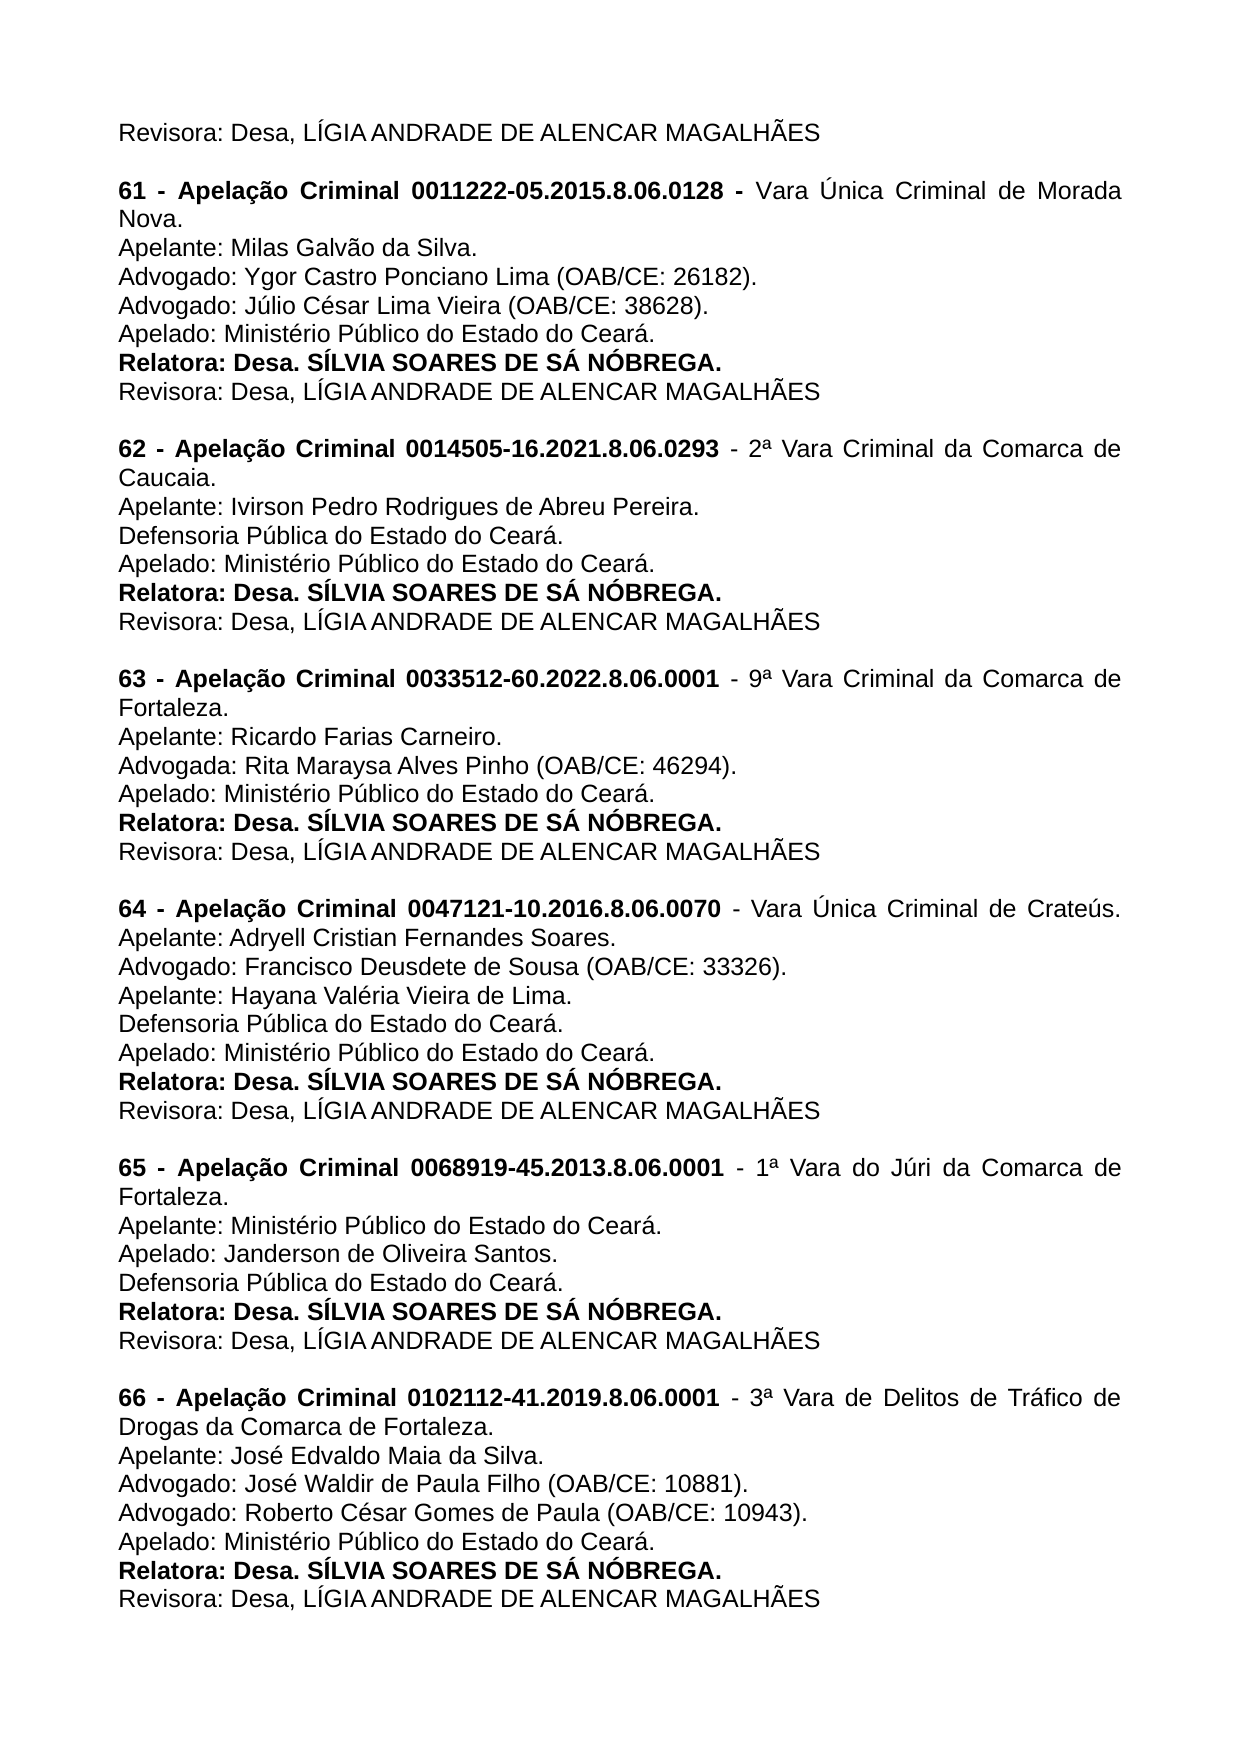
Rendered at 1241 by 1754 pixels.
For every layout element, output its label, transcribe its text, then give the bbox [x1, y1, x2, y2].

text Relatora: Desa. SÍLVIA SOARES DE SÁ NÓBREGA. [118, 1297, 1122, 1326]
text 62 - Apelação Criminal 0014505-16.2021.8.06.0293 - 2ª Vara Criminal da Comarca de Caucaia. [118, 434, 1122, 492]
text 64 - Apelação Criminal 0047121-10.2016.8.06.0070 - Vara Única Criminal de Crateús. Apelante: Adryell Cristian Fernandes Soares. [118, 894, 1122, 952]
text Apelado: Janderson de Oliveira Santos. [118, 1239, 1122, 1268]
text 61 - Apelação Criminal 0011222-05.2015.8.06.0128 - Vara Única Criminal de Morada Nova. [118, 176, 1122, 233]
text Apelado: Ministério Público do Estado do Ceará. [118, 549, 1122, 578]
text Advogado: José Waldir de Paula Filho (OAB/CE: 10881). [118, 1469, 1122, 1498]
text Revisora: Desa, LÍGIA ANDRADE DE ALENCAR MAGALHÃES [118, 377, 1122, 406]
text Advogado: Ygor Castro Ponciano Lima (OAB/CE: 26182). [118, 262, 1122, 291]
text Apelante: Hayana Valéria Vieira de Lima. [118, 981, 1122, 1009]
text Advogado: Júlio César Lima Vieira (OAB/CE: 38628). [118, 291, 1122, 319]
text Apelado: Ministério Público do Estado do Ceará. [118, 319, 1122, 348]
text Advogado: Francisco Deusdete de Sousa (OAB/CE: 33326). [118, 952, 1122, 981]
text Advogado: Roberto César Gomes de Paula (OAB/CE: 10943). [118, 1498, 1122, 1527]
text 66 - Apelação Criminal 0102112-41.2019.8.06.0001 - 3ª Vara de Delitos de Tráfico de Drogas da Comarca de Fortaleza. [118, 1383, 1122, 1441]
text Relatora: Desa. SÍLVIA SOARES DE SÁ NÓBREGA. [118, 1556, 1122, 1584]
text Defensoria Pública do Estado do Ceará. [118, 1009, 1122, 1038]
text 63 - Apelação Criminal 0033512-60.2022.8.06.0001 - 9ª Vara Criminal da Comarca de Fortaleza. [118, 664, 1122, 722]
text Revisora: Desa, LÍGIA ANDRADE DE ALENCAR MAGALHÃES [118, 837, 1122, 866]
text Apelante: Ministério Público do Estado do Ceará. [118, 1211, 1122, 1239]
text Apelado: Ministério Público do Estado do Ceará. [118, 1038, 1122, 1067]
text Revisora: Desa, LÍGIA ANDRADE DE ALENCAR MAGALHÃES [118, 1584, 1122, 1613]
text Relatora: Desa. SÍLVIA SOARES DE SÁ NÓBREGA. [118, 578, 1122, 607]
text Advogada: Rita Maraysa Alves Pinho (OAB/CE: 46294). [118, 751, 1122, 779]
text Defensoria Pública do Estado do Ceará. [118, 1268, 1122, 1297]
text Revisora: Desa, LÍGIA ANDRADE DE ALENCAR MAGALHÃES [118, 1326, 1122, 1354]
text Revisora: Desa, LÍGIA ANDRADE DE ALENCAR MAGALHÃES [118, 607, 1122, 636]
text Apelante: Ricardo Farias Carneiro. [118, 722, 1122, 751]
text Apelado: Ministério Público do Estado do Ceará. [118, 779, 1122, 808]
text Revisora: Desa, LÍGIA ANDRADE DE ALENCAR MAGALHÃES [118, 118, 1122, 147]
text Apelante: Milas Galvão da Silva. [118, 233, 1122, 262]
text Revisora: Desa, LÍGIA ANDRADE DE ALENCAR MAGALHÃES [118, 1096, 1122, 1124]
text Defensoria Pública do Estado do Ceará. [118, 521, 1122, 549]
text Apelante: José Edvaldo Maia da Silva. [118, 1441, 1122, 1469]
text Apelante: Ivirson Pedro Rodrigues de Abreu Pereira. [118, 492, 1122, 521]
text 65 - Apelação Criminal 0068919-45.2013.8.06.0001 - 1ª Vara do Júri da Comarca de Fortaleza. [118, 1153, 1122, 1211]
text Relatora: Desa. SÍLVIA SOARES DE SÁ NÓBREGA. [118, 1067, 1122, 1096]
text Apelado: Ministério Público do Estado do Ceará. [118, 1527, 1122, 1556]
text Relatora: Desa. SÍLVIA SOARES DE SÁ NÓBREGA. [118, 808, 1122, 837]
text Relatora: Desa. SÍLVIA SOARES DE SÁ NÓBREGA. [118, 348, 1122, 377]
